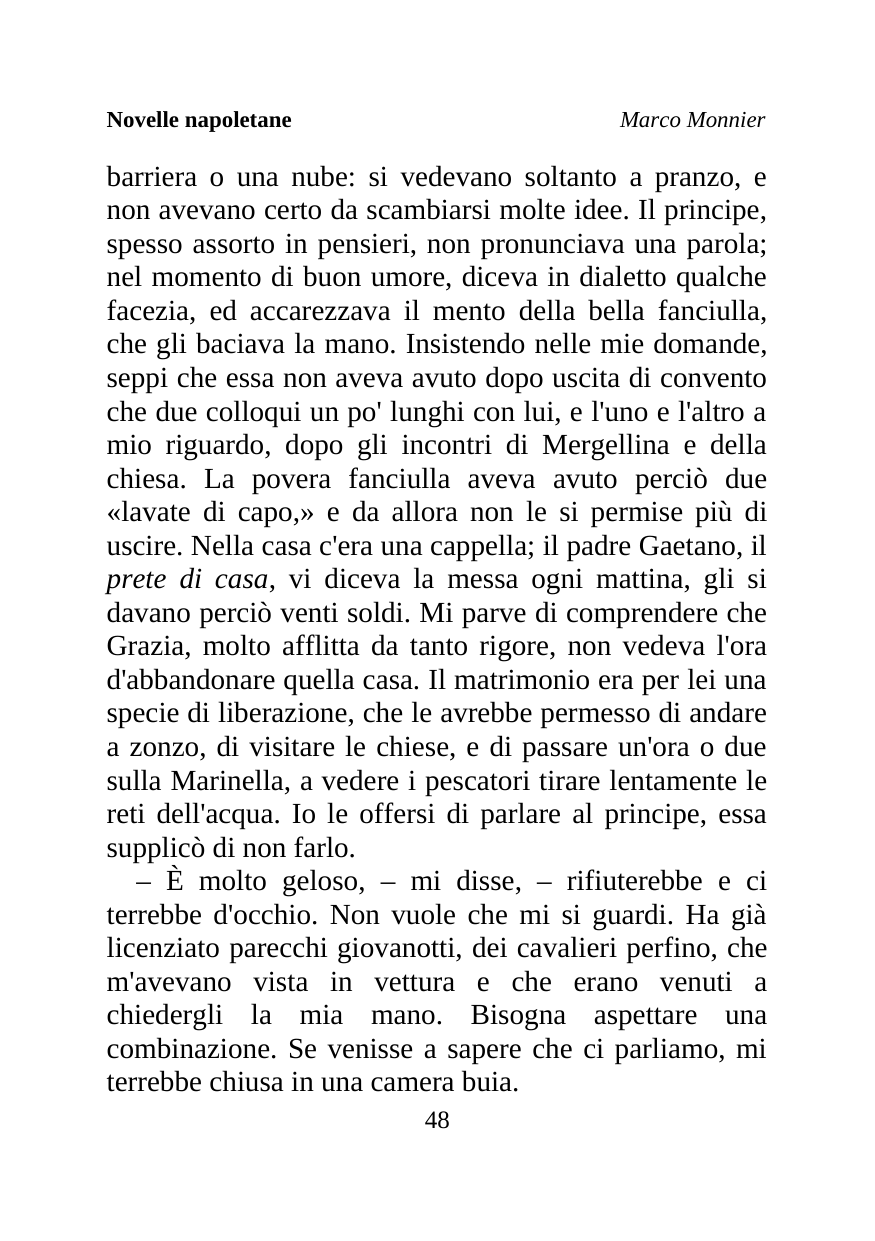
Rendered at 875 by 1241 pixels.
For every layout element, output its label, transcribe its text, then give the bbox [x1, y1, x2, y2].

text – È molto geloso, – mi disse, – rifiuterebbe e ci terrebbe d'occhio. Non vuole che mi si guardi. Ha già licenziato parecchi giovanotti, dei cavalieri perfino, che m'avevano vista in vettura e che erano venuti a chiedergli la mia mano. Bisogna aspettare una combinazione. Se venisse a sapere che ci parliamo, mi terrebbe chiusa in una camera buia. [106, 863, 768, 1098]
text barriera o una nube: si vedevano soltanto a pranzo, e non avevano certo da scambiarsi molte idee. Il principe, spesso assorto in pensieri, non pronunciava una parola; nel momento di buon umore, diceva in dialetto qualche facezia, ed accarezzava il mento della bella fanciulla, che gli baciava la mano. Insistendo nelle mie domande, seppi che essa non aveva avuto dopo uscita di convento che due colloqui un po' lunghi con lui, e l'uno e l'altro a mio riguardo, dopo gli incontri di Mergellina e della chiesa. La povera fanciulla aveva avuto perciò due «lavate di capo,» e da allora non le si permise più di uscire. Nella casa c'era una cappella; il padre Gaetano, il prete di casa, vi diceva la messa ogni mattina, gli si davano perciò venti soldi. Mi parve di comprendere che Grazia, molto afflitta da tanto rigore, non vedeva l'ora d'abbandonare quella casa. Il matrimonio era per lei una specie di liberazione, che le avrebbe permesso di andare a zonzo, di visitare le chiese, e di passare un'ora o due sulla Marinella, a vedere i pescatori tirare lentamente le reti dell'acqua. Io le offersi di parlare al principe, essa supplicò di non farlo. [106, 159, 768, 863]
